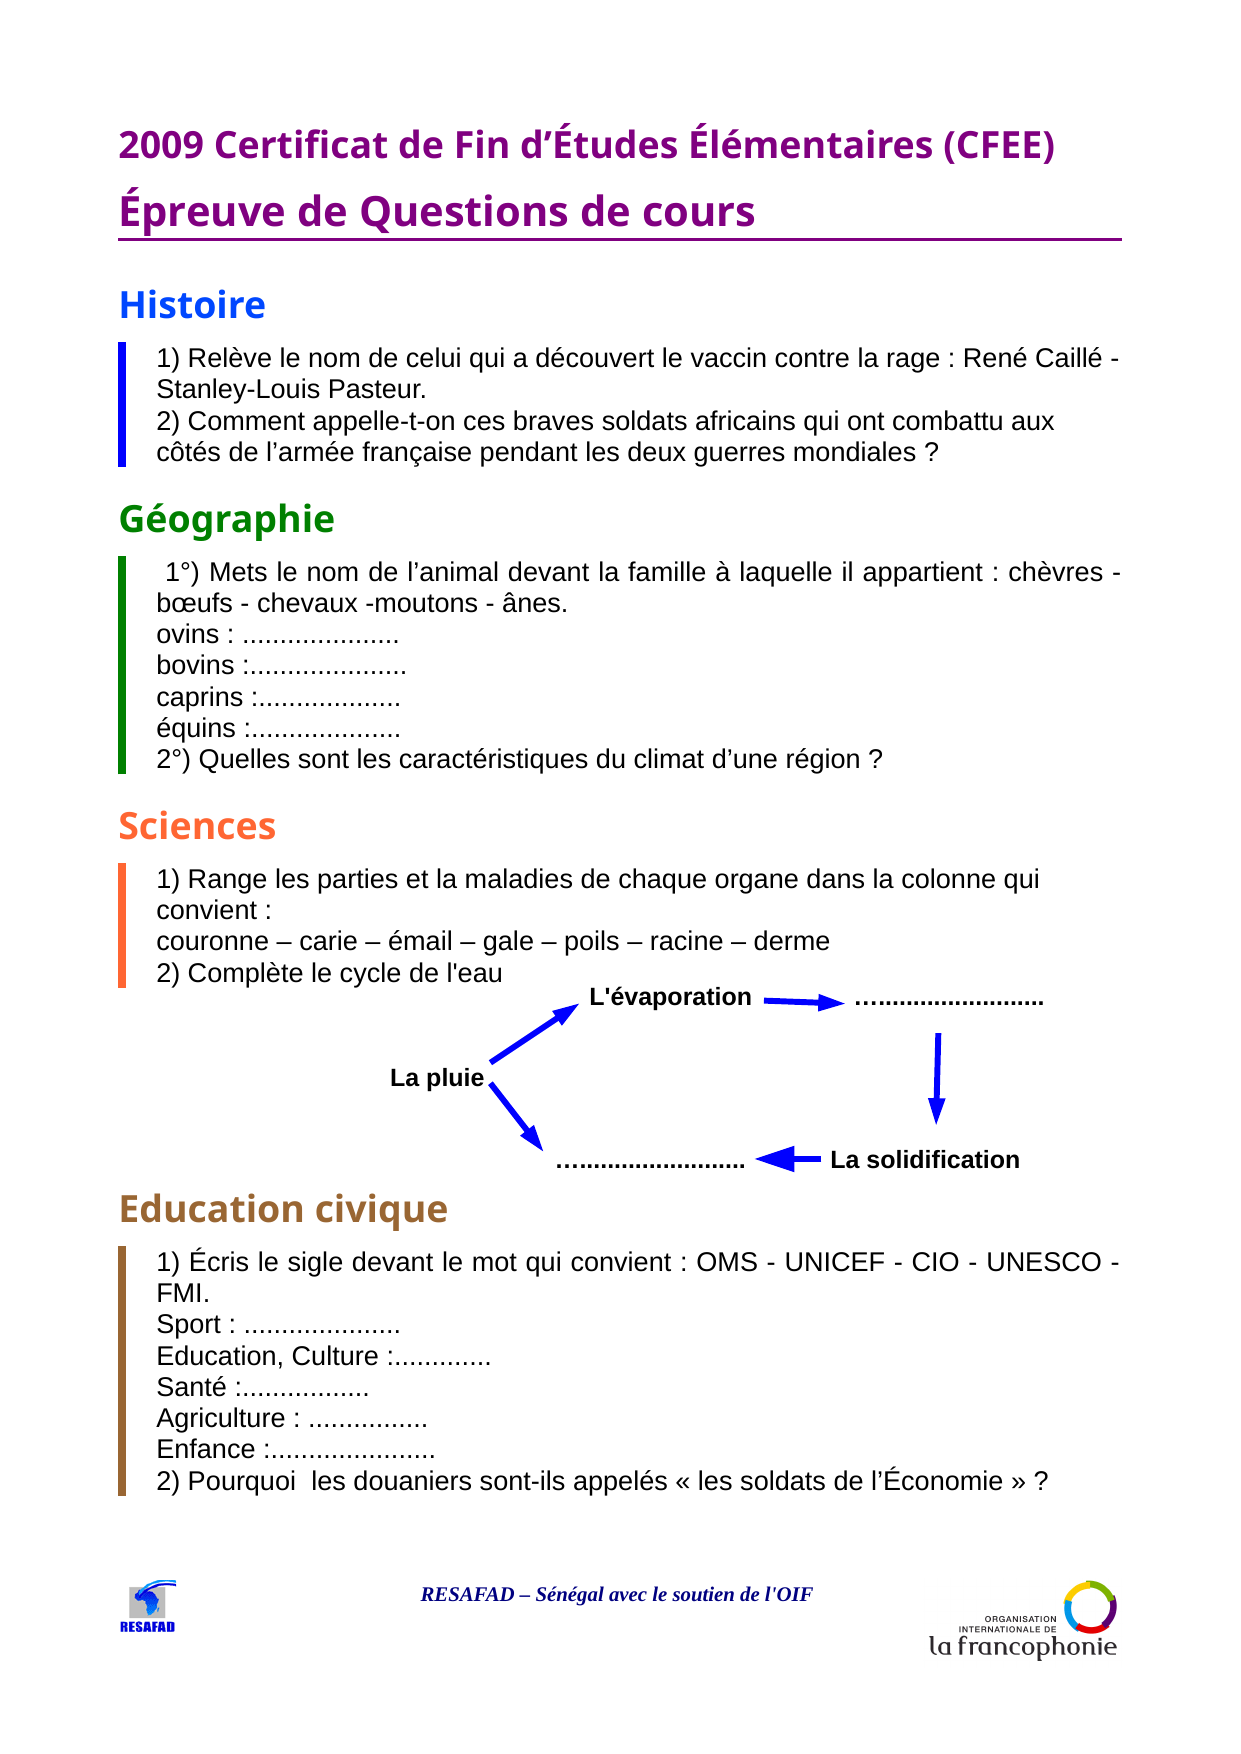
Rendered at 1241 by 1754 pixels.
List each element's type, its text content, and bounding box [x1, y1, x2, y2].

subtitle Histoire [118, 278, 1122, 329]
text Épreuve de Questions de cours [118, 182, 1122, 238]
text 2) Comment appelle-t-on ces braves soldats africains qui ont combattu aux côtés de l’armée française pendant les deux guerres mondiales ? [126, 404, 1122, 467]
subtitle Sciences [118, 799, 1122, 850]
text Enfance :...................... [126, 1433, 1122, 1465]
text bovins :..................... [126, 649, 1122, 681]
text caprins :................... [126, 681, 1122, 712]
text Santé :................. [126, 1371, 1122, 1402]
text 1) Écris le sigle devant le mot qui convient : OMS - UNICEF - CIO - UNESCO - FMI. [126, 1246, 1122, 1308]
text 2) Complète le cycle de l'eau [126, 957, 1122, 988]
text 1) Range les parties et la maladies de chaque organe dans la colonne qui convient : [126, 863, 1122, 925]
text Sport : ..................... [126, 1308, 1122, 1340]
subtitle Géographie [118, 492, 1122, 543]
text équins :.................... [126, 712, 1122, 743]
subtitle Education civique [118, 1182, 1122, 1233]
text Education, Culture :............. [126, 1340, 1122, 1371]
text 1°) Mets le nom de l’animal devant la famille à laquelle il appartient : chèvres - bœufs - chevaux -moutons - ânes. [126, 556, 1122, 618]
text Agriculture : ................ [126, 1402, 1122, 1433]
text 2) Pourquoi les douaniers sont-ils appelés « les soldats de l’Économie » ? [126, 1465, 1122, 1496]
picture [922, 1578, 1124, 1668]
subtitle 1) Relève le nom de celui qui a découvert le vaccin contre la rage : René Caillé - Stanley-Louis Pasteur. [126, 342, 1122, 404]
text ovins : ..................... [126, 618, 1122, 649]
text 2°) Quelles sont les caractéristiques du climat d’une région ? [126, 743, 1122, 774]
text couronne – carie – émail – gale – poils – racine – derme [126, 925, 1122, 957]
text 2009 Certificat de Fin d’Études Élémentaires (CFEE) [118, 118, 1122, 169]
picture [120, 1580, 177, 1632]
